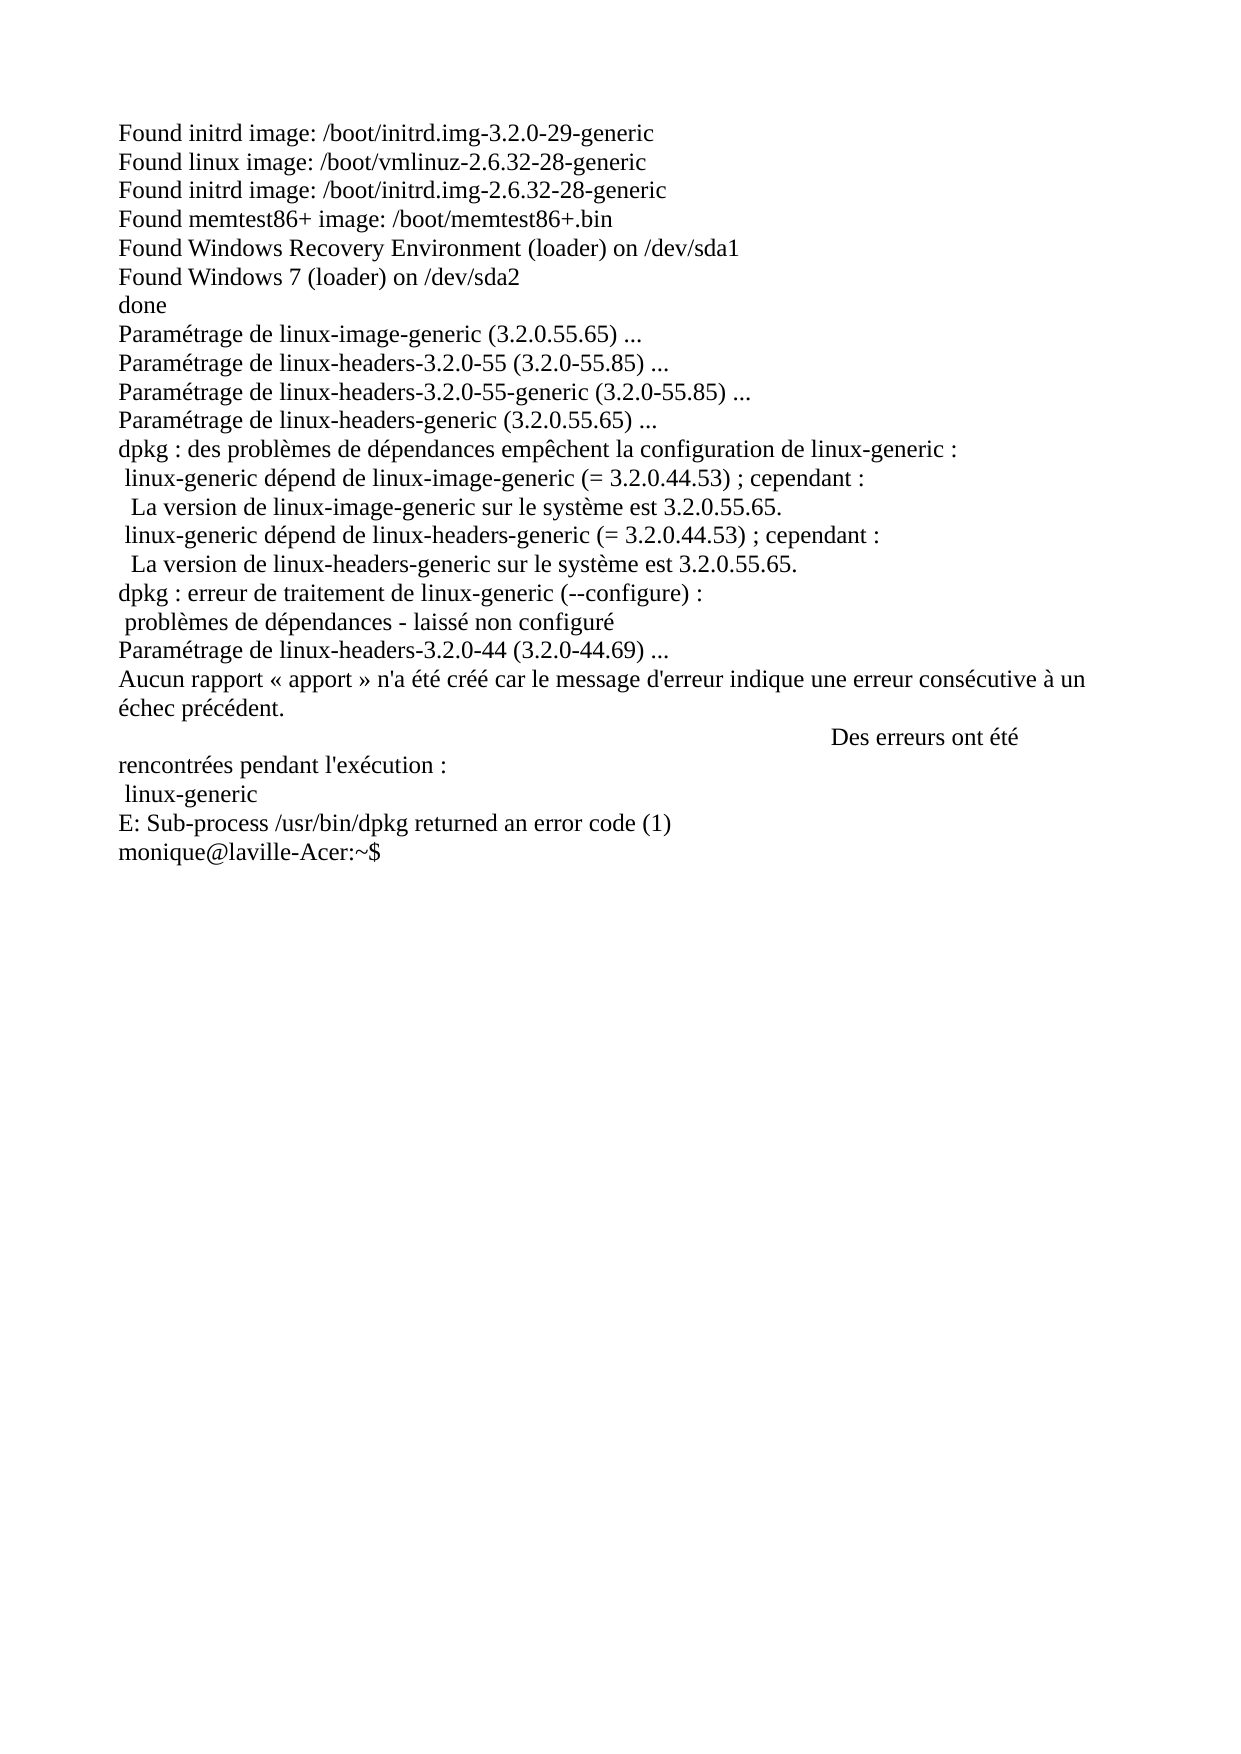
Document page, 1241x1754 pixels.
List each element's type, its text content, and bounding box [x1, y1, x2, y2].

text E: Sub-process /usr/bin/dpkg returned an error code (1) [118, 808, 1122, 837]
text La version de linux-headers-generic sur le système est 3.2.0.55.65. [118, 549, 1122, 578]
text Found linux image: /boot/vmlinuz-2.6.32-28-generic [118, 147, 1122, 176]
text Found memtest86+ image: /boot/memtest86+.bin [118, 204, 1122, 233]
text Paramétrage de linux-headers-3.2.0-55 (3.2.0-55.85) ... [118, 348, 1122, 377]
text Aucun rapport « apport » n'a été créé car le message d'erreur indique une erreur consécutive à un échec précédent. [118, 664, 1122, 722]
text La version de linux-image-generic sur le système est 3.2.0.55.65. [118, 492, 1122, 521]
text Found Windows Recovery Environment (loader) on /dev/sda1 [118, 233, 1122, 262]
text problèmes de dépendances - laissé non configuré [118, 607, 1122, 636]
text linux-generic dépend de linux-headers-generic (= 3.2.0.44.53) ; cependant : [118, 521, 1122, 549]
text Paramétrage de linux-headers-generic (3.2.0.55.65) ... [118, 406, 1122, 434]
text Paramétrage de linux-image-generic (3.2.0.55.65) ... [118, 319, 1122, 348]
text Found initrd image: /boot/initrd.img-3.2.0-29-generic [118, 118, 1122, 147]
text linux-generic dépend de linux-image-generic (= 3.2.0.44.53) ; cependant : [118, 463, 1122, 492]
text Paramétrage de linux-headers-3.2.0-55-generic (3.2.0-55.85) ... [118, 377, 1122, 406]
text dpkg : des problèmes de dépendances empêchent la configuration de linux-generic : [118, 434, 1122, 463]
text Found initrd image: /boot/initrd.img-2.6.32-28-generic [118, 176, 1122, 204]
text monique@laville-Acer:~$ [118, 837, 1122, 866]
text Des erreurs ont été rencontrées pendant l'exécution : [118, 722, 1122, 779]
text Found Windows 7 (loader) on /dev/sda2 [118, 262, 1122, 291]
text Paramétrage de linux-headers-3.2.0-44 (3.2.0-44.69) ... [118, 636, 1122, 664]
text linux-generic [118, 779, 1122, 808]
text dpkg : erreur de traitement de linux-generic (--configure) : [118, 578, 1122, 607]
text done [118, 291, 1122, 319]
